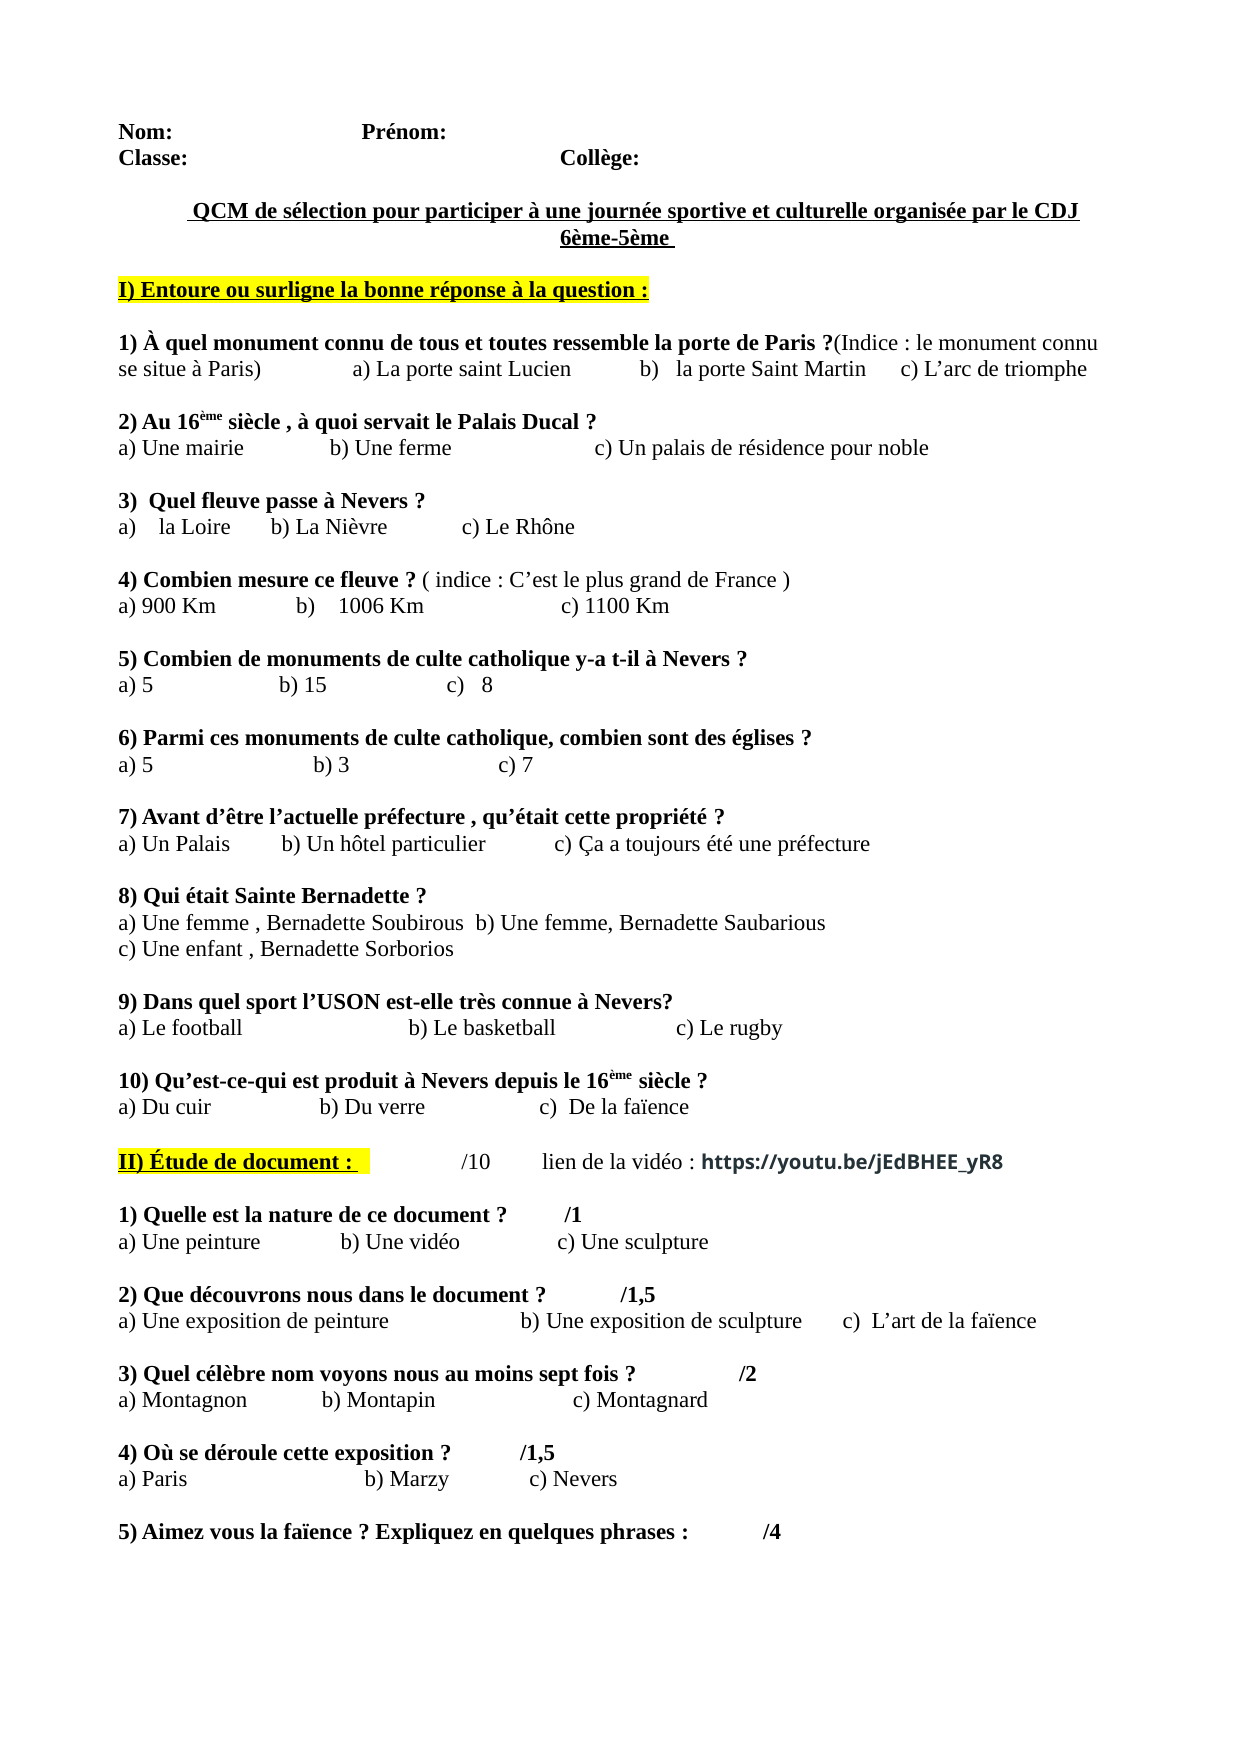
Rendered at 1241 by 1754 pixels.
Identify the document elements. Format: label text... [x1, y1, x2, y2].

text a) Un Palais b) Un hôtel particulier c) Ça a toujours été une préfecture [118, 830, 1122, 856]
text a) 900 Km b) 1006 Km c) 1100 Km [118, 592, 1122, 619]
text a) Paris b) Marzy c) Nevers [118, 1465, 1122, 1491]
text a) Une peinture b) Une vidéo c) Une sculpture [118, 1228, 1122, 1254]
text 1) Quelle est la nature de ce document ? /1 [118, 1202, 1122, 1228]
text a) 5 b) 15 c) 8 [118, 672, 1122, 698]
text a) 5 b) 3 c) 7 [118, 751, 1122, 777]
text c) Une enfant , Bernadette Sorborios [118, 935, 1122, 961]
text 2) Que découvrons nous dans le document ? /1,5 [118, 1281, 1122, 1307]
text a) Une exposition de peinture b) Une exposition de sculpture c) L’art de la faïence [118, 1307, 1122, 1333]
text 5) Combien de monuments de culte catholique y-a t-il à Nevers ? [118, 645, 1122, 672]
text Classe: Collège: [118, 144, 1122, 171]
text 7) Avant d’être l’actuelle préfecture , qu’était cette propriété ? [118, 803, 1122, 830]
text 10) Qu’est-ce-qui est produit à Nevers depuis le 16ème siècle ? [118, 1067, 1122, 1093]
text a) Une femme , Bernadette Soubirous b) Une femme, Bernadette Saubarious [118, 909, 1122, 935]
text Nom: Prénom: [118, 118, 1122, 144]
text I) Entoure ou surligne la bonne réponse à la question : [118, 276, 1122, 303]
text 6ème-5ème [118, 223, 1122, 250]
text 9) Dans quel sport l’USON est-elle très connue à Nevers? [118, 988, 1122, 1014]
text 3) Quel célèbre nom voyons nous au moins sept fois ? /2 [118, 1360, 1122, 1386]
text II) Étude de document : /10 lien de la vidéo : https://youtu.be/jEdBHEE_yR8 [118, 1146, 1122, 1175]
text a) la Loire b) La Nièvre c) Le Rhône [118, 513, 1122, 540]
text 1) À quel monument connu de tous et toutes ressemble la porte de Paris ?(Indice : le monument connu se situe à Paris) a) La porte saint Lucien b) la porte Saint Martin c) L’arc de triomphe [118, 329, 1122, 382]
text 4) Combien mesure ce fleuve ? ( indice : C’est le plus grand de France ) [118, 566, 1122, 592]
text 4) Où se déroule cette exposition ? /1,5 [118, 1439, 1122, 1465]
text 3) Quel fleuve passe à Nevers ? [118, 487, 1122, 513]
text a) Une mairie b) Une ferme c) Un palais de résidence pour noble [118, 434, 1122, 461]
text a) Du cuir b) Du verre c) De la faïence [118, 1093, 1122, 1119]
text a) Montagnon b) Montapin c) Montagnard [118, 1386, 1122, 1412]
text 8) Qui était Sainte Bernadette ? [118, 882, 1122, 909]
text QCM de sélection pour participer à une journée sportive et culturelle organisée par le CDJ [118, 197, 1122, 223]
text a) Le football b) Le basketball c) Le rugby [118, 1014, 1122, 1041]
text 5) Aimez vous la faïence ? Expliquez en quelques phrases : /4 [118, 1518, 1122, 1544]
text 2) Au 16ème siècle , à quoi servait le Palais Ducal ? [118, 408, 1122, 434]
text 6) Parmi ces monuments de culte catholique, combien sont des églises ? [118, 724, 1122, 751]
